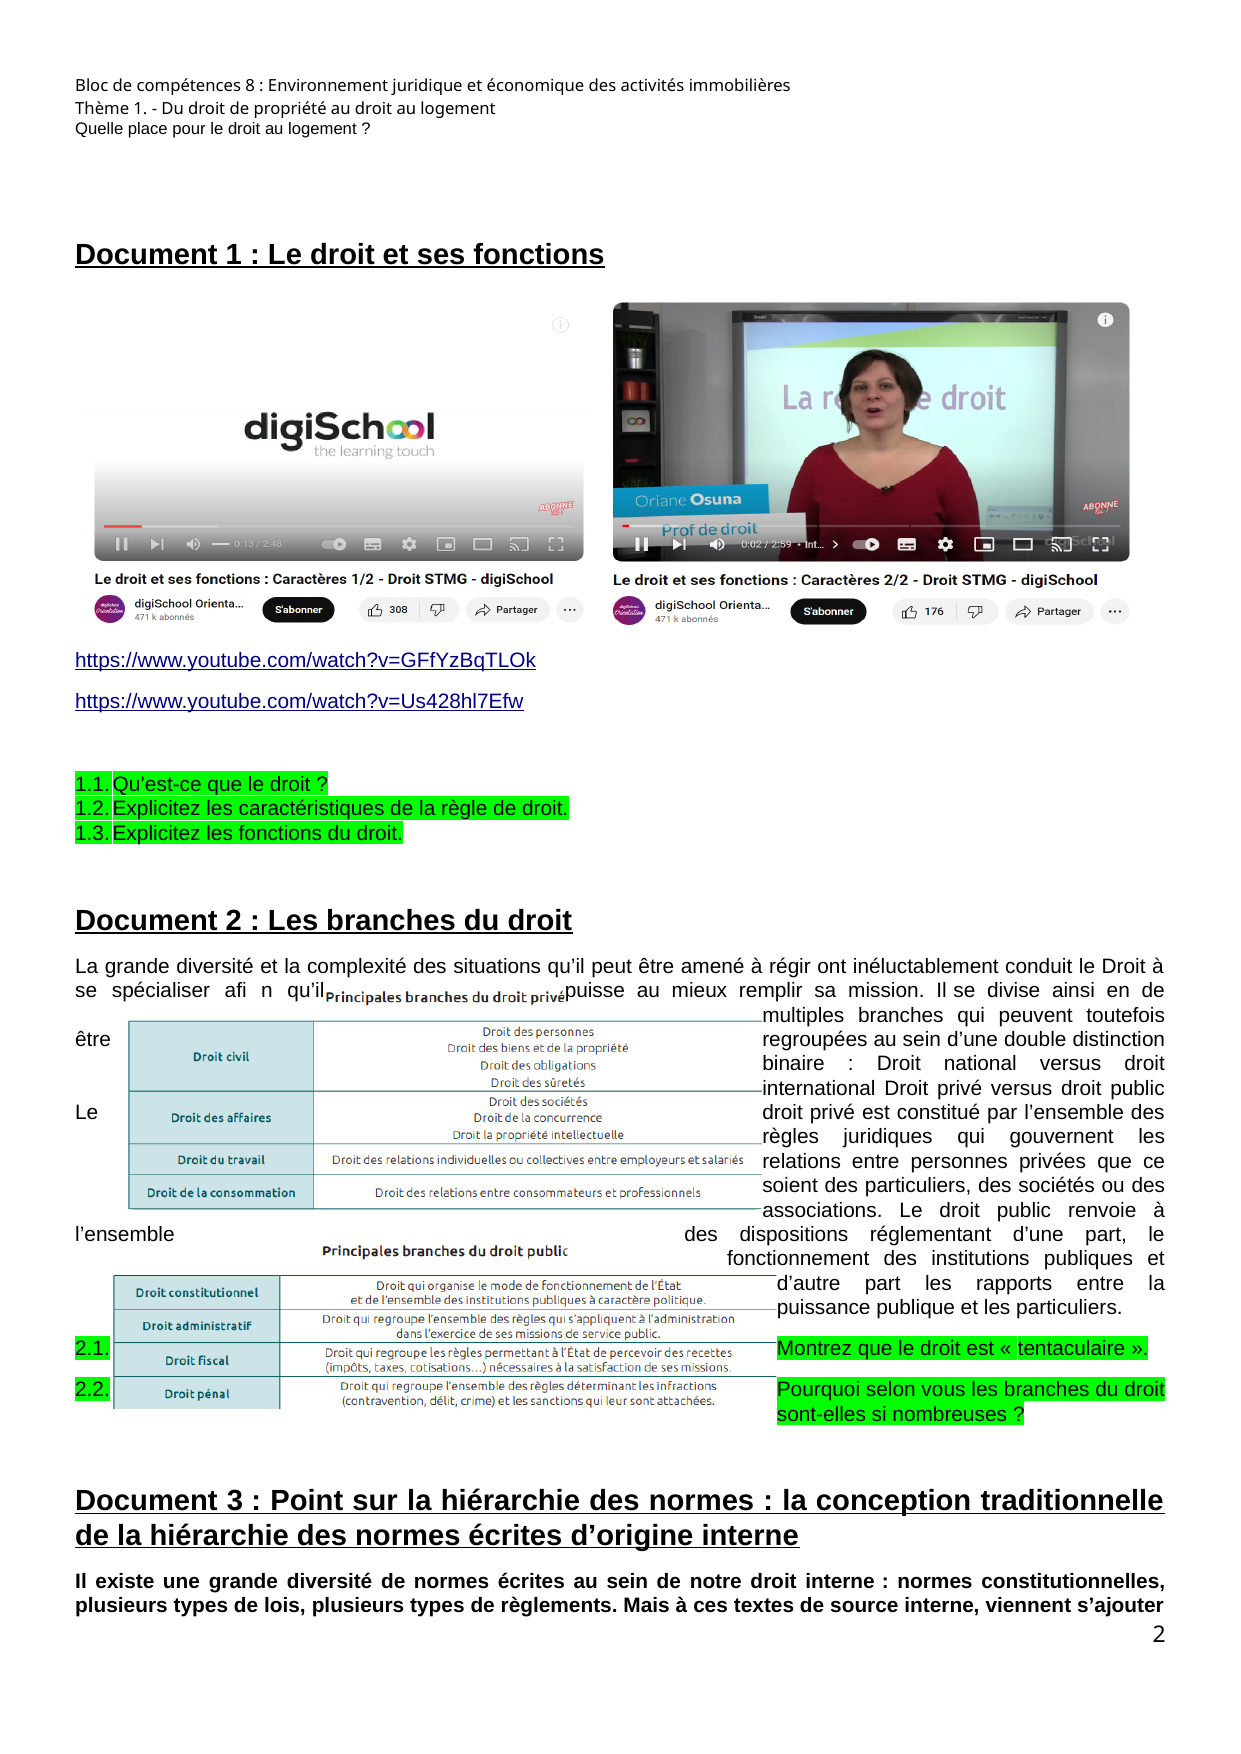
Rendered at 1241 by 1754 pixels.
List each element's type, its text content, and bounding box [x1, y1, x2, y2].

text https://www.youtube.com/watch?v=Us428hl7Efw [75, 689, 1165, 713]
text Document 3 : Point sur la hiérarchie des normes : la conception traditionnelle [75, 1483, 1165, 1513]
text https://www.youtube.com/watch?v=GFfYzBqTLOk [75, 648, 1165, 672]
text La grande diversité et la complexité des situations qu’il peut être amené à régir ont inéluctablement conduit le Droit à se spécialiser afi n qu’il puisse au mieux remplir sa mission. Il se divise ainsi en de multiples branches qui peuvent toutefois être regroupées au sein d’une double distinction binaire : Droit national versus droit international Droit privé versus droit public Le droit privé est constitué par l’ensemble des règles juridiques qui gouvernent les relations entre personnes privées que ce soient des particuliers, des sociétés ou des associations. Le droit public renvoie à l’ensemble des dispositions réglementant d’une part, le fonctionnement des institutions publiques et d’autre part les rapports entre la puissance publique et les particuliers. [75, 954, 1165, 1319]
text 2.1. [75, 1336, 111, 1360]
text Il existe une grande diversité de normes écrites au sein de notre droit interne : normes constitutionnelles, plusieurs types de lois, plusieurs types de règlements. Mais à ces textes de source interne, viennent s’ajouter [75, 1568, 1165, 1617]
list Explicitez les fonctions du droit. [75, 821, 1165, 844]
list Qu’est-ce que le droit ? [75, 771, 1165, 795]
text Document 2 : Les branches du droit [75, 903, 1165, 936]
text 2.2. Pourquoi selon vous les branches du droit sont-elles si nombreuses ? [75, 1377, 1165, 1425]
text Document 1 : Le droit et ses fonctions [75, 237, 1165, 271]
text Montrez que le droit est « tentaculaire ». [777, 1336, 1165, 1360]
text de la hiérarchie des normes écrites d’origine interne [75, 1514, 1165, 1551]
list Explicitez les caractéristiques de la règle de droit. [75, 796, 1165, 820]
